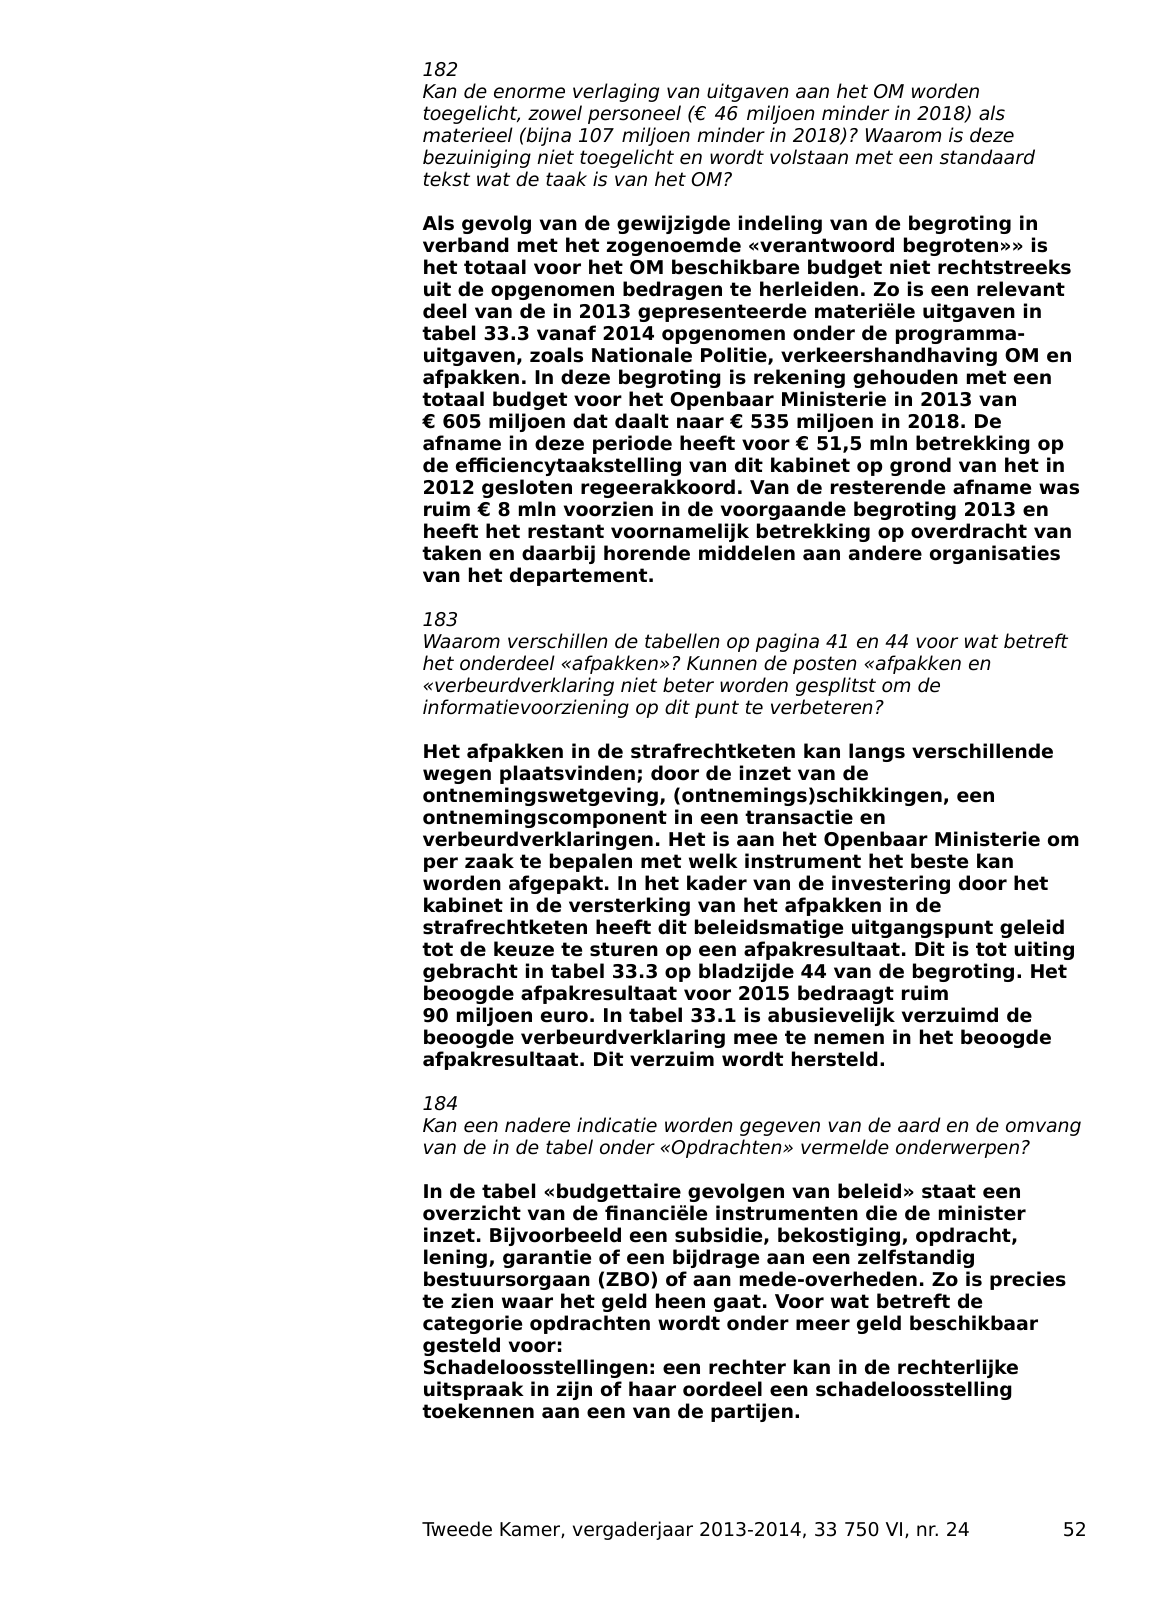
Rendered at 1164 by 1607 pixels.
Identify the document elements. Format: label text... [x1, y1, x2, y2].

text Schadeloosstellingen: een rechter kan in de rechterlijke uitspraak in zijn of haar oordeel een schadeloosstelling toekennen aan een van de partijen. [422, 1357, 1087, 1423]
text Kan een nadere indicatie worden gegeven van de aard en de omvang van de in de tabel onder «Opdrachten» vermelde onderwerpen? [422, 1115, 1087, 1159]
text In de tabel «budgettaire gevolgen van beleid» staat een overzicht van de financiële instrumenten die de minister inzet. Bijvoorbeeld een subsidie, bekostiging, opdracht, lening, garantie of een bijdrage aan een zelfstandig bestuursorgaan (ZBO) of aan mede-overheden. Zo is precies te zien waar het geld heen gaat. Voor wat betreft de categorie opdrachten wordt onder meer geld beschikbaar gesteld voor: [422, 1181, 1087, 1357]
text Als gevolg van de gewijzigde indeling van de begroting in verband met het zogenoemde «verantwoord begroten»» is het totaal voor het OM beschikbare budget niet rechtstreeks uit de opgenomen bedragen te herleiden. Zo is een relevant deel van de in 2013 gepresenteerde materiële uitgaven in tabel 33.3 vanaf 2014 opgenomen onder de programma-uitgaven, zoals Nationale Politie, verkeershandhaving OM en afpakken. In deze begroting is rekening gehouden met een totaal budget voor het Openbaar Ministerie in 2013 van € 605 miljoen dat daalt naar € 535 miljoen in 2018. De afname in deze periode heeft voor € 51,5 mln betrekking op de efficiencytaakstelling van dit kabinet op grond van het in 2012 gesloten regeerakkoord. Van de resterende afname was ruim € 8 mln voorzien in de voorgaande begroting 2013 en heeft het restant voornamelijk betrekking op overdracht van taken en daarbij horende middelen aan andere organisaties van het departement. [422, 213, 1087, 587]
text Waarom verschillen de tabellen op pagina 41 en 44 voor wat betreft het onderdeel «afpakken»? Kunnen de posten «afpakken en «verbeurdverklaring niet beter worden gesplitst om de informatievoorziening op dit punt te verbeteren? [422, 631, 1087, 719]
text 184 [422, 1093, 1087, 1115]
text 182 [422, 59, 1087, 81]
text Het afpakken in de strafrechtketen kan langs verschillende wegen plaatsvinden; door de inzet van de ontnemingswetgeving, (ontnemings)schikkingen, een ontnemingscomponent in een transactie en verbeurdverklaringen. Het is aan het Openbaar Ministerie om per zaak te bepalen met welk instrument het beste kan worden afgepakt. In het kader van de investering door het kabinet in de versterking van het afpakken in de strafrechtketen heeft dit beleidsmatige uitgangspunt geleid tot de keuze te sturen op een afpakresultaat. Dit is tot uiting gebracht in tabel 33.3 op bladzijde 44 van de begroting. Het beoogde afpakresultaat voor 2015 bedraagt ruim 90 miljoen euro. In tabel 33.1 is abusievelijk verzuimd de beoogde verbeurdverklaring mee te nemen in het beoogde afpakresultaat. Dit verzuim wordt hersteld. [422, 741, 1087, 1071]
text 183 [422, 609, 1087, 631]
text Kan de enorme verlaging van uitgaven aan het OM worden toegelicht, zowel personeel (€ 46 miljoen minder in 2018) als materieel (bijna 107 miljoen minder in 2018)? Waarom is deze bezuiniging niet toegelicht en wordt volstaan met een standaard tekst wat de taak is van het OM? [422, 81, 1087, 191]
